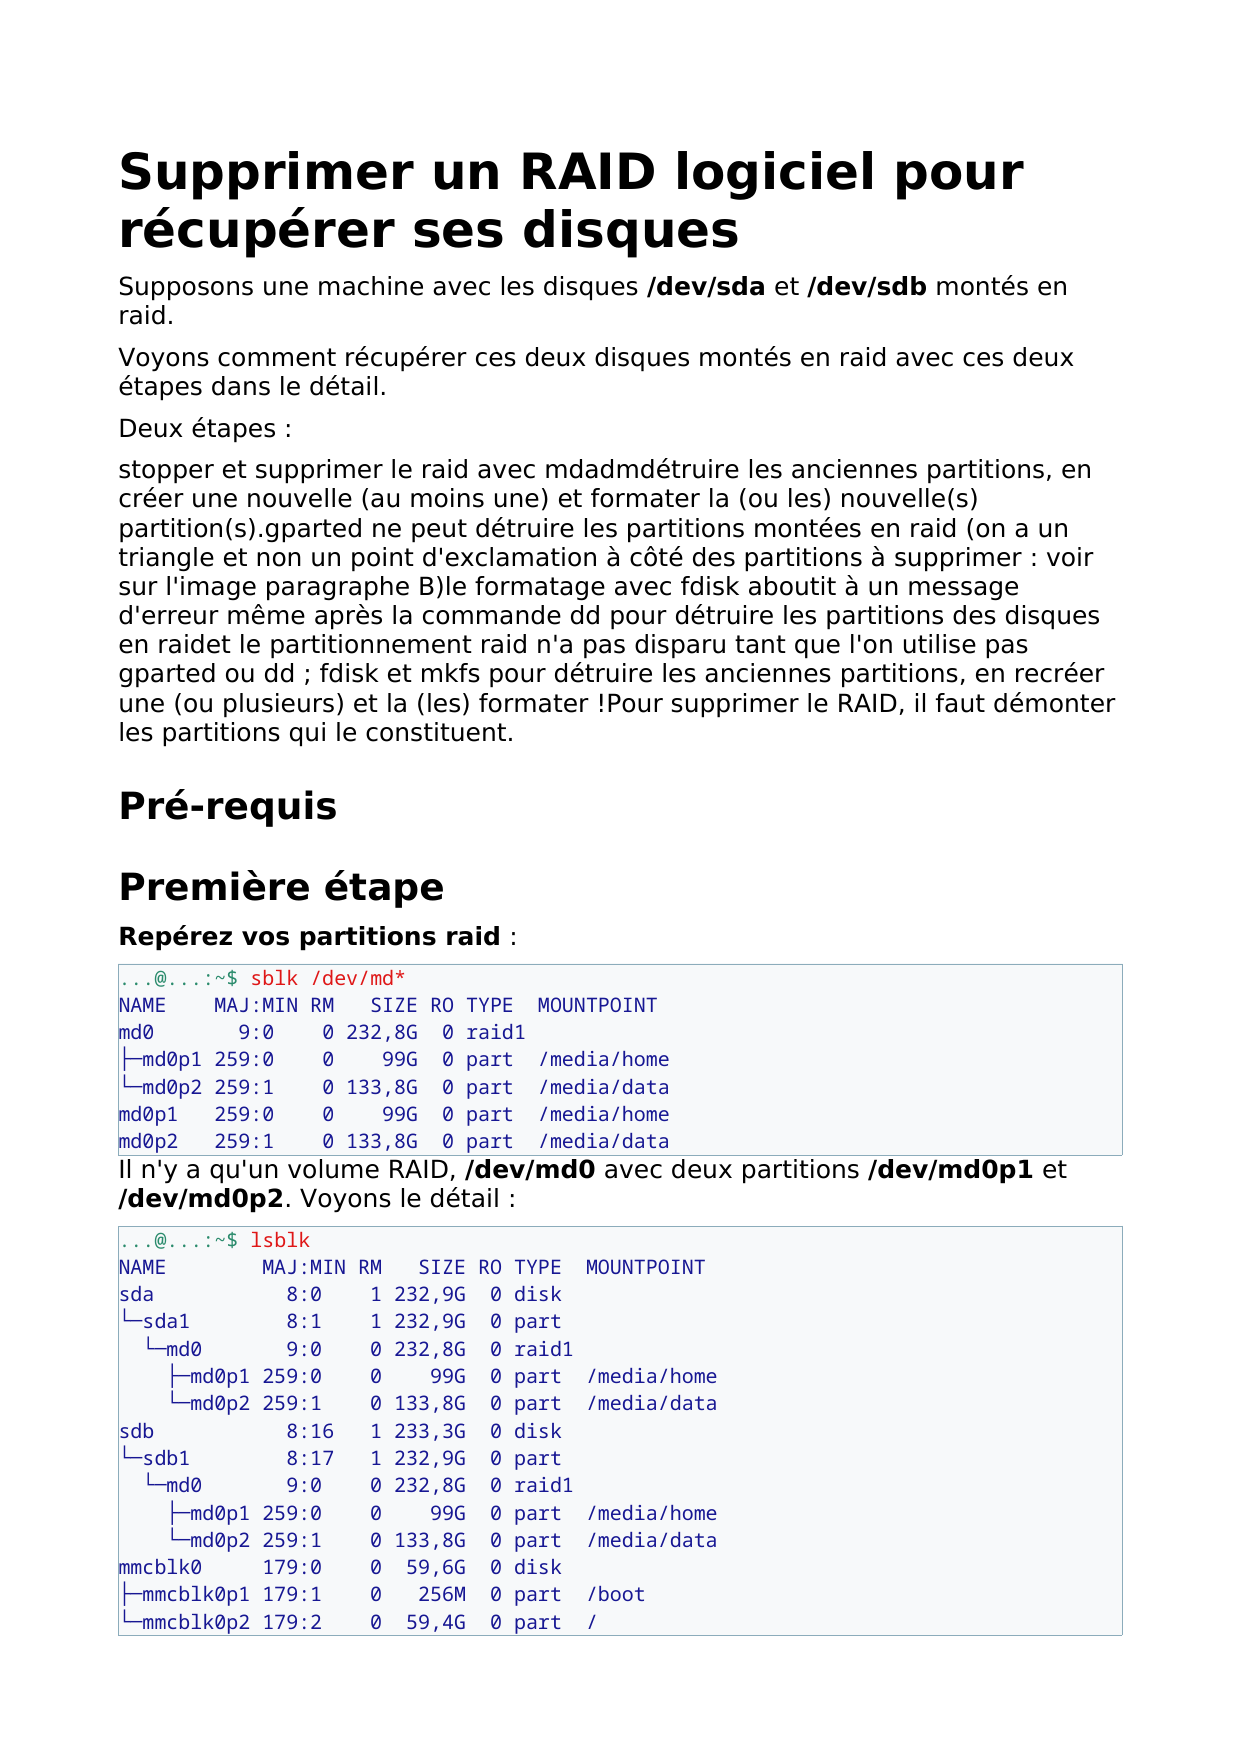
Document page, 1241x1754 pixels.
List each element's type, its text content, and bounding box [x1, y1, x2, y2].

text ...@...:~$ sblk /dev/md* NAME MAJ:MIN RM SIZE RO TYPE MOUNTPOINT md0 9:0 0 232,8G 0 raid1 ├─md0p1 259:0 0 99G 0 part /media/home └─md0p2 259:1 0 133,8G 0 part /media/data md0p1 259:0 0 99G 0 part /media/home md0p2 259:1 0 133,8G 0 part /media/data [119, 965, 1122, 1155]
subtitle Pré-requis [118, 784, 1122, 828]
text Repérez vos partitions raid : [118, 922, 1122, 951]
text Il n'y a qu'un volume RAID, /dev/md0 avec deux partitions /dev/md0p1 et /dev/md0p2. Voyons le détail : [118, 1156, 1122, 1213]
text Voyons comment récupérer ces deux disques montés en raid avec ces deux étapes dans le détail. [118, 343, 1122, 401]
text Deux étapes : [118, 414, 1122, 443]
subtitle Supprimer un RAID logiciel pour récupérer ses disques [118, 143, 1122, 259]
text Supposons une machine avec les disques /dev/sda et /dev/sdb montés en raid. [118, 272, 1122, 330]
subtitle Première étape [118, 866, 1122, 909]
text stopper et supprimer le raid avec mdadmdétruire les anciennes partitions, en créer une nouvelle (au moins une) et formater la (ou les) nouvelle(s) partition(s).gparted ne peut détruire les partitions montées en raid (on a un triangle et non un point d'exclamation à côté des partitions à supprimer : voir sur l'image paragraphe B)le formatage avec fdisk aboutit à un message d'erreur même après la commande dd pour détruire les partitions des disques en raidet le partitionnement raid n'a pas disparu tant que l'on utilise pas gparted ou dd ; fdisk et mkfs pour détruire les anciennes partitions, en recréer une (ou plusieurs) et la (les) formater !Pour supprimer le RAID, il faut démonter les partitions qui le constituent. [118, 455, 1122, 747]
text ...@...:~$ lsblk NAME MAJ:MIN RM SIZE RO TYPE MOUNTPOINT sda 8:0 1 232,9G 0 disk └─sda1 8:1 1 232,9G 0 part └─md0 9:0 0 232,8G 0 raid1 ├─md0p1 259:0 0 99G 0 part /media/home └─md0p2 259:1 0 133,8G 0 part /media/data sdb 8:16 1 233,3G 0 disk └─sdb1 8:17 1 232,9G 0 part └─md0 9:0 0 232,8G 0 raid1 ├─md0p1 259:0 0 99G 0 part /media/home └─md0p2 259:1 0 133,8G 0 part /media/data mmcblk0 179:0 0 59,6G 0 disk ├─mmcblk0p1 179:1 0 256M 0 part /boot └─mmcblk0p2 179:2 0 59,4G 0 part / [119, 1227, 1122, 1635]
